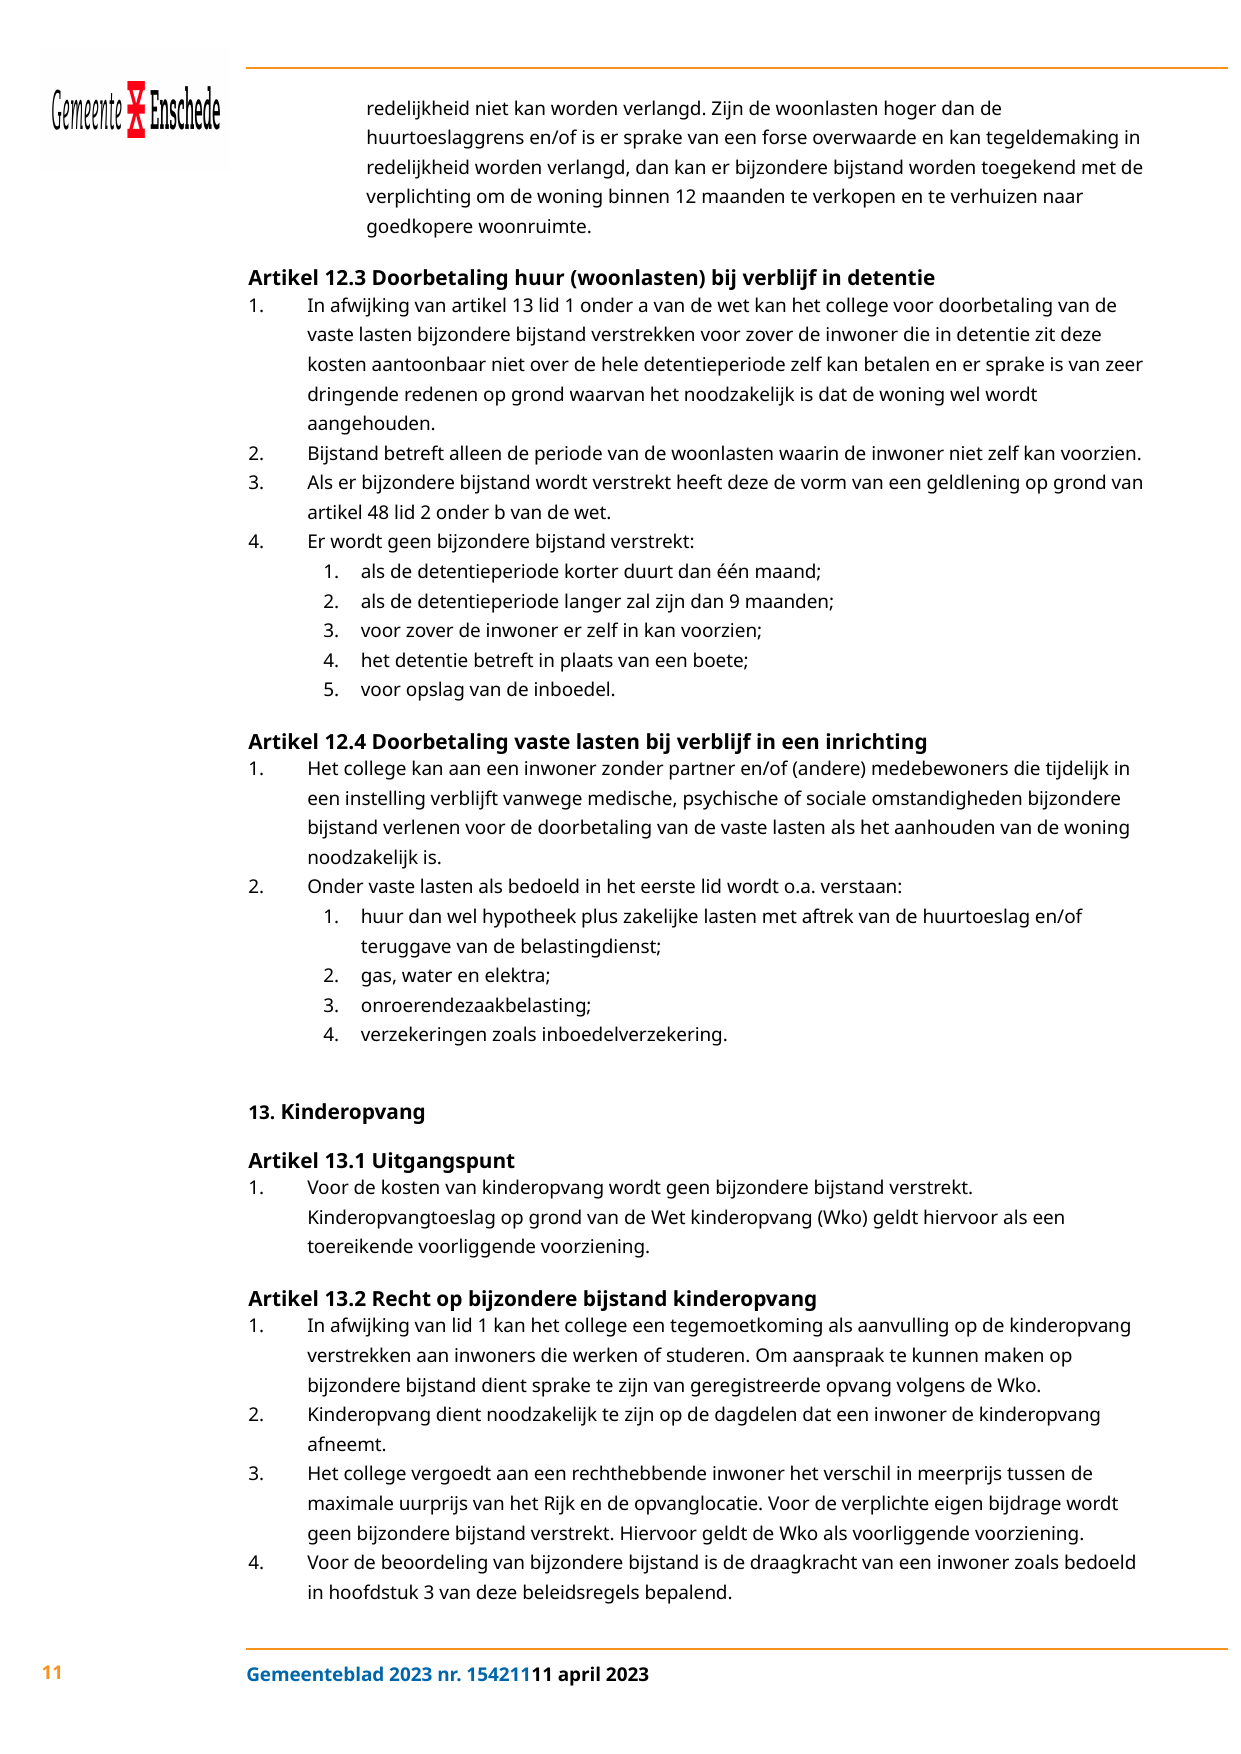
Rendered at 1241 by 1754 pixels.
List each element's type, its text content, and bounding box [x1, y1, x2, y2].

list Er wordt geen bijzondere bijstand verstrekt: [248, 529, 1152, 554]
list Het college kan aan een inwoner zonder partner en/of (andere) medebewoners die tijdelijk in een instelling verblijft vanwege medische, psychische of sociale omstandigheden bijzondere bijstand verlenen voor de doorbetaling van de vaste lasten als het aanhouden van de woning noodzakelijk is. [248, 755, 1152, 870]
list voor opslag van de inboedel. [323, 677, 1152, 702]
list Bijstand betreft alleen de periode van de woonlasten waarin de inwoner niet zelf kan voorzien. [248, 440, 1152, 466]
text Artikel 12.4 Doorbetaling vaste lasten bij verblijf in een inrichting [248, 727, 1152, 755]
list Het college vergoedt aan een rechthebbende inwoner het verschil in meerprijs tussen de maximale uurprijs van het Rijk en de opvanglocatie. Voor de verplichte eigen bijdrage wordt geen bijzondere bijstand verstrekt. Hiervoor geldt de Wko als voorliggende voorziening. [248, 1461, 1152, 1545]
list gas, water en elektra; [323, 962, 1152, 988]
list Voor de kosten van kinderopvang wordt geen bijzondere bijstand verstrekt. Kinderopvangtoeslag op grond van de Wet kinderopvang (Wko) geldt hiervoor als een toereikende voorliggende voorziening. [248, 1174, 1152, 1259]
list Onder vaste lasten als bedoeld in het eerste lid wordt o.a. verstaan: [248, 874, 1152, 899]
list huur dan wel hypotheek plus zakelijke lasten met aftrek van de huurtoeslag en/of teruggave van de belastingdienst; [323, 903, 1152, 959]
list In afwijking van artikel 13 lid 1 onder a van de wet kan het college voor doorbetaling van de vaste lasten bijzondere bijstand verstrekken voor zover de inwoner die in detentie zit deze kosten aantoonbaar niet over de hele detentieperiode zelf kan betalen en er sprake is van zeer dringende redenen op grond waarvan het noodzakelijk is dat de woning wel wordt aangehouden. [248, 292, 1152, 436]
text Artikel 12.3 Doorbetaling huur (woonlasten) bij verblijf in detentie [248, 263, 1152, 292]
list als de detentieperiode korter duurt dan één maand; [323, 558, 1152, 584]
text Artikel 13.1 Uitgangspunt [248, 1146, 1152, 1174]
list het detentie betreft in plaats van een boete; [323, 647, 1152, 673]
list als de detentieperiode langer zal zijn dan 9 maanden; [323, 588, 1152, 613]
list Voor de beoordeling van bijzondere bijstand is de draagkracht van een inwoner zoals bedoeld in hoofdstuk 3 van deze beleidsregels bepalend. [248, 1549, 1152, 1604]
list redelijkheid niet kan worden verlangd. Zijn de woonlasten hoger dan de huurtoeslaggrens en/of is er sprake van een forse overwaarde en kan tegeldemaking in redelijkheid worden verlangd, dan kan er bijzondere bijstand worden toegekend met de verplichting om de woning binnen 12 maanden te verkopen en te verhuizen naar goedkopere woonruimte. [307, 95, 1152, 239]
text Artikel 13.2 Recht op bijzondere bijstand kinderopvang [248, 1284, 1152, 1313]
list Kinderopvang dient noodzakelijk te zijn op de dagdelen dat een inwoner de kinderopvang afneemt. [248, 1401, 1152, 1457]
list verzekeringen zoals inboedelverzekering. [323, 1022, 1152, 1047]
text 13. Kinderopvang [248, 1097, 1152, 1125]
list onroerendezaakbelasting; [323, 992, 1152, 1018]
list In afwijking van lid 1 kan het college een tegemoetkoming als aanvulling op de kinderopvang verstrekken aan inwoners die werken of studeren. Om aanspraak te kunnen maken op bijzondere bijstand dient sprake te zijn van geregistreerde opvang volgens de Wko. [248, 1313, 1152, 1397]
list Als er bijzondere bijstand wordt verstrekt heeft deze de vorm van een geldlening op grond van artikel 48 lid 2 onder b van de wet. [248, 469, 1152, 525]
list voor zover de inwoner er zelf in kan voorzien; [323, 617, 1152, 643]
picture [41, 47, 231, 172]
